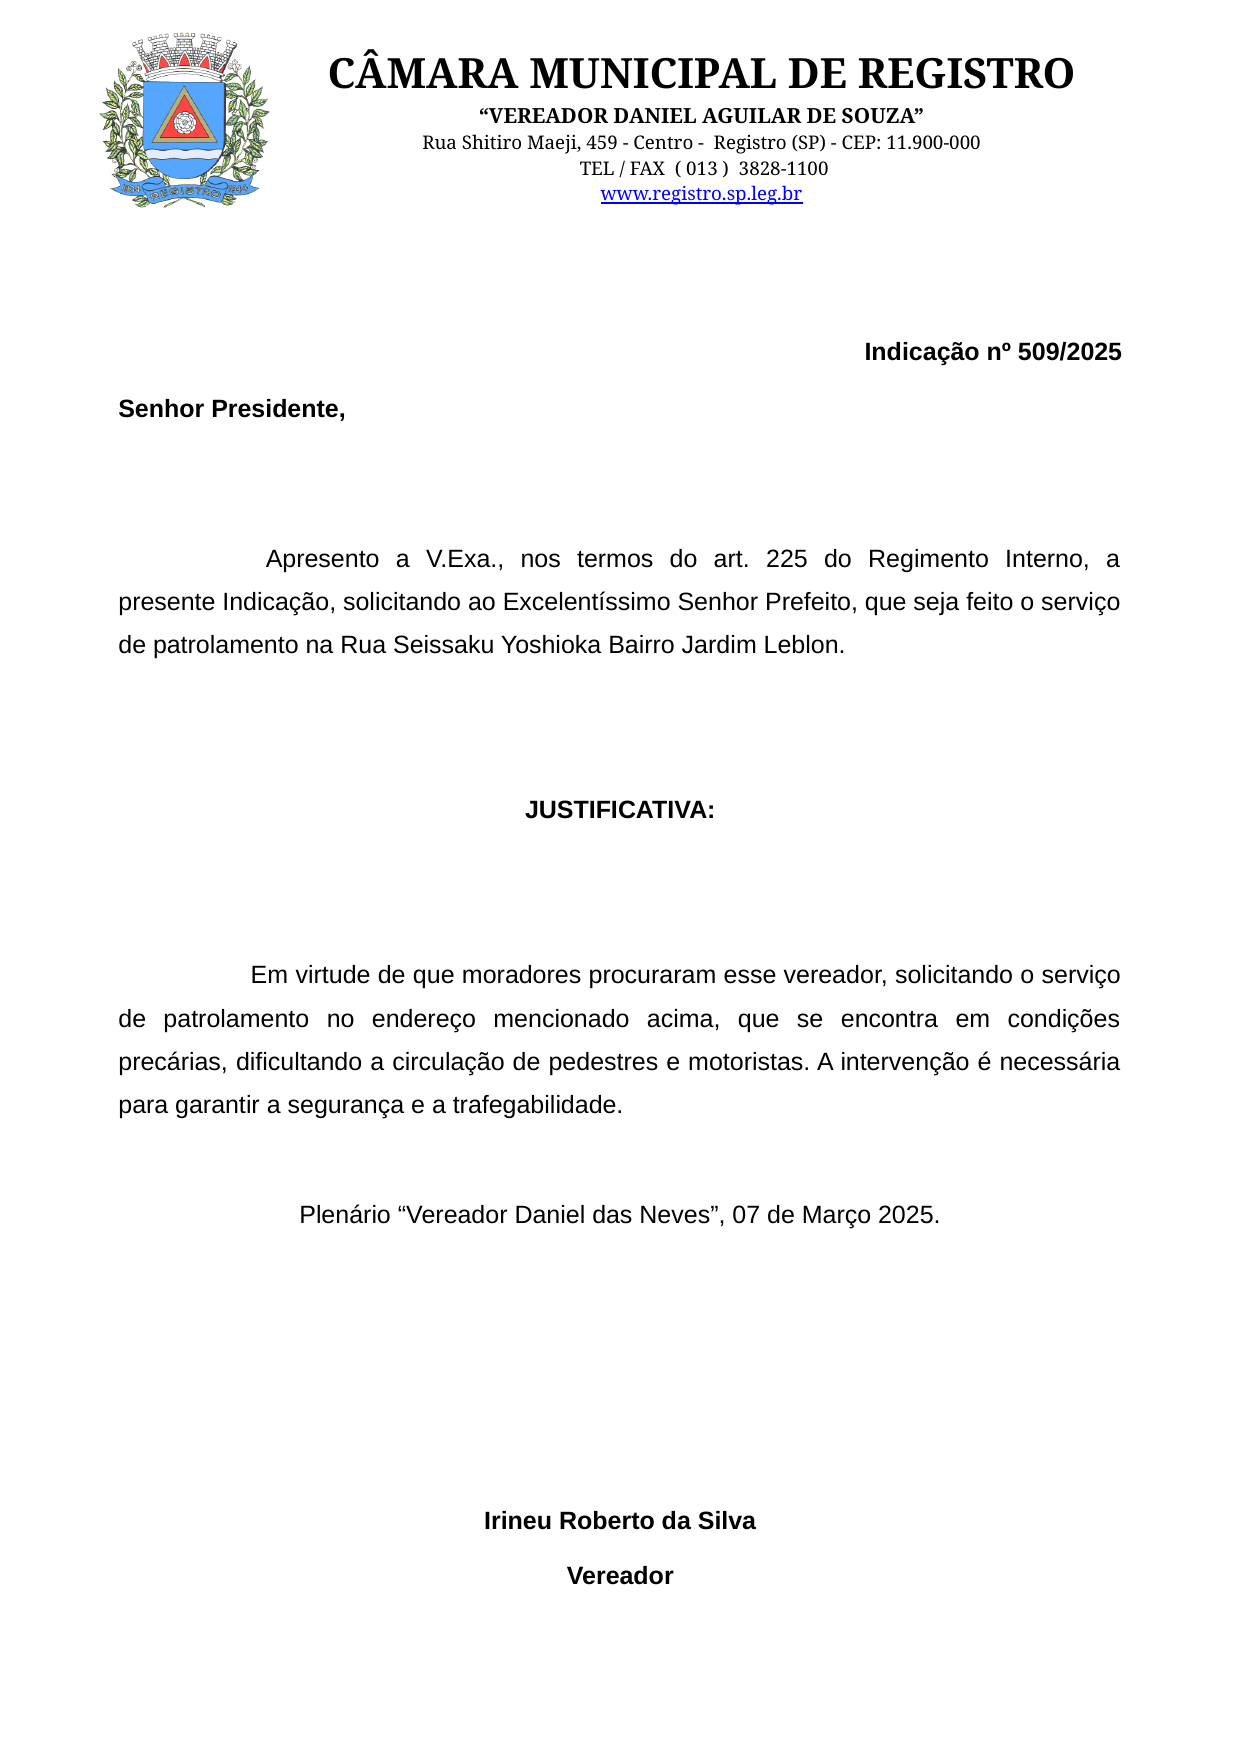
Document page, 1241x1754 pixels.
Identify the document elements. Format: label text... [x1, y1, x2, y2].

text Em virtude de que moradores procuraram esse vereador, solicitando o serviço de patrolamento no endereço mencionado acima, que se encontra em condições precárias, dificultando a circulação de pedestres e motoristas. A intervenção é necessária para garantir a segurança e a trafegabilidade. [118, 960, 1122, 1118]
text Plenário “Vereador Daniel das Neves”, 07 de Março 2025. [118, 1200, 1122, 1228]
text Indicação nº 509/2025 [118, 337, 1122, 366]
text Senhor Presidente, [118, 394, 1122, 423]
text JUSTIFICATIVA: [118, 795, 1122, 824]
text Vereador [118, 1561, 1122, 1590]
text Apresento a V.Exa., nos termos do art. 225 do Regimento Interno, a presente Indicação, solicitando ao Excelentíssimo Senhor Prefeito, que seja feito o serviço de patrolamento na Rua Seissaku Yoshioka Bairro Jardim Leblon. [118, 544, 1122, 659]
text Irineu Roberto da Silva [118, 1506, 1122, 1535]
